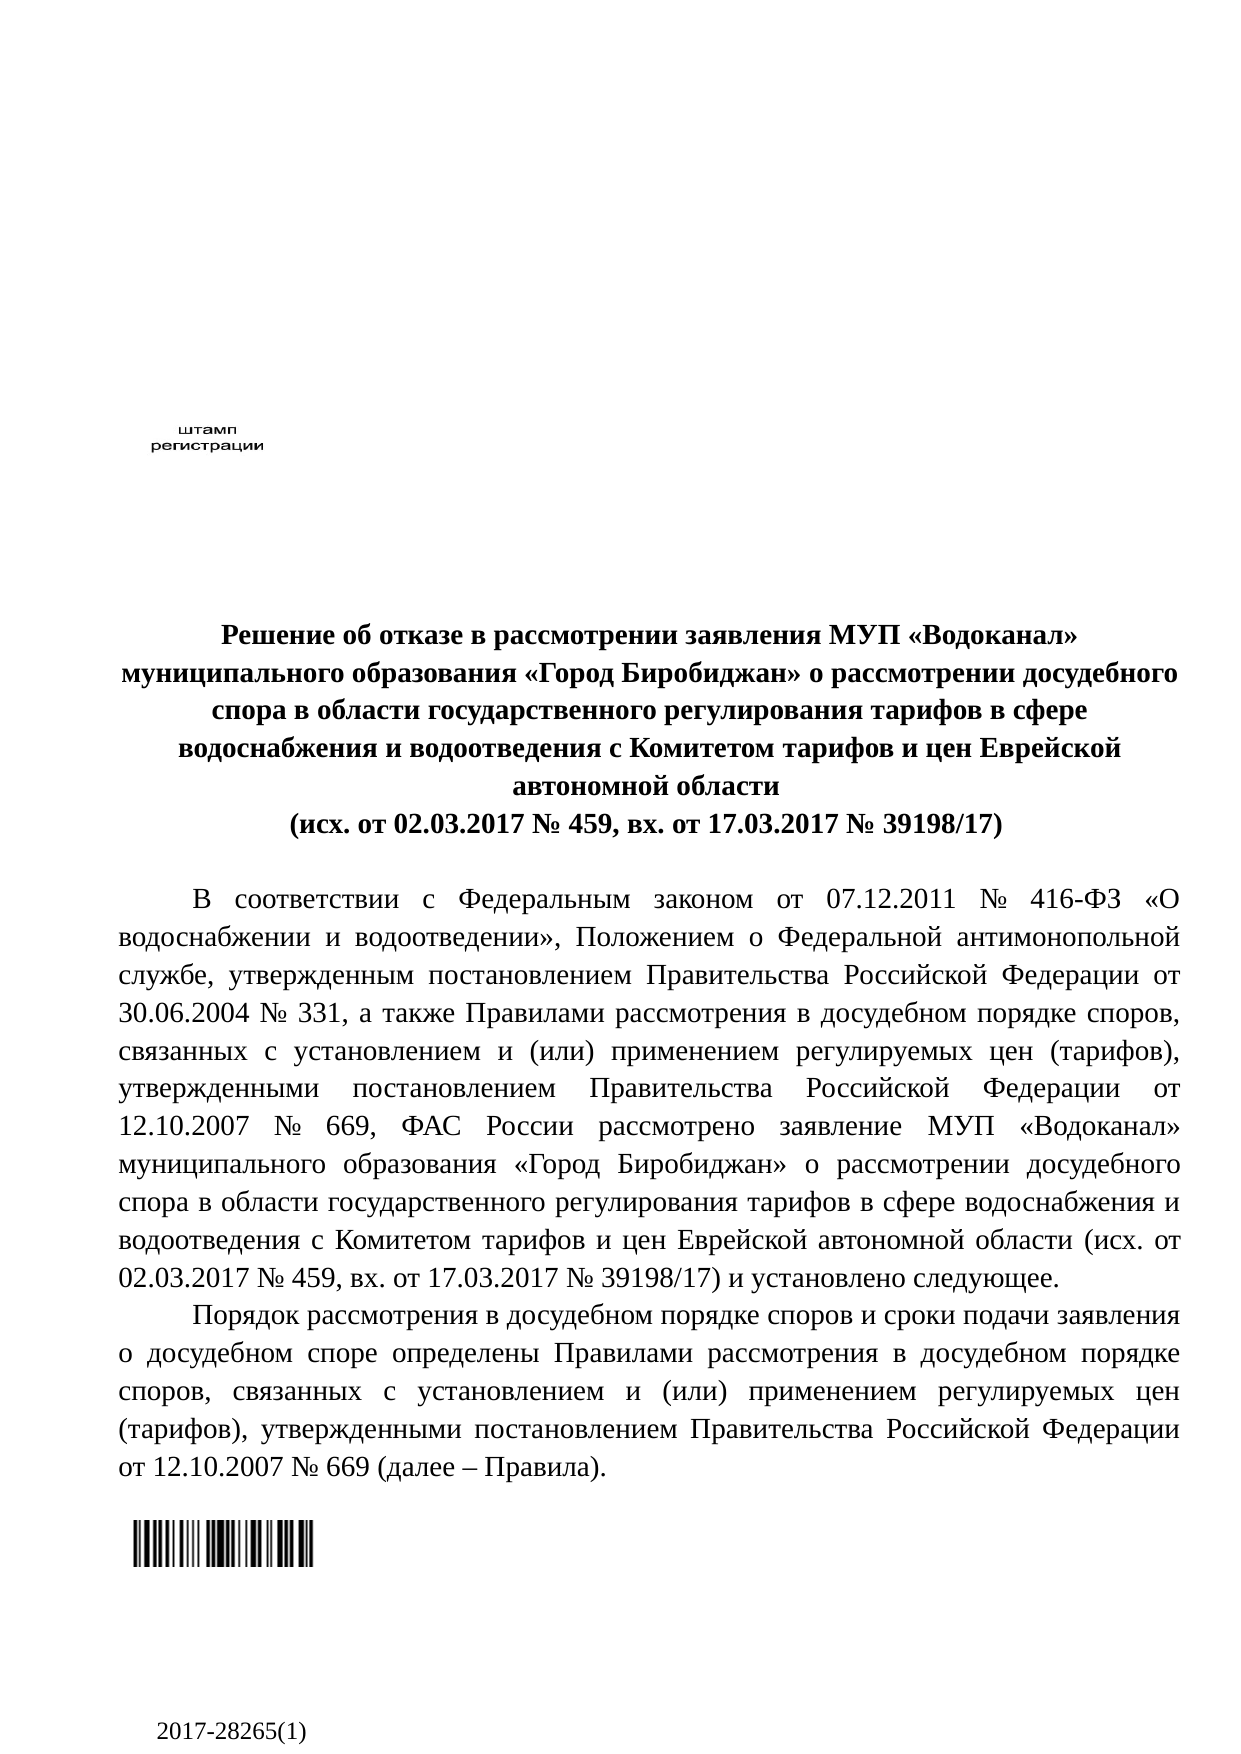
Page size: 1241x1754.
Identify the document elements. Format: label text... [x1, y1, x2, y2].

text В соответствии с Федеральным законом от 07.12.2011 № 416-ФЗ «О водоснабжении и водоотведении», Положением о Федеральной антимонопольной службе, утвержденным постановлением Правительства Российской Федерации от 30.06.2004 № 331, а также Правилами рассмотрения в досудебном порядке споров, связанных с установлением и (или) применением регулируемых цен (тарифов), утвержденными постановлением Правительства Российской Федерации от 12.10.2007 № 669, ФАС России рассмотрено заявление МУП «Водоканал» муниципального образования «Город Биробиджан» о рассмотрении досудебного спора в области государственного регулирования тарифов в сфере водоснабжения и водоотведения с Комитетом тарифов и цен Еврейской автономной области (исх. от 02.03.2017 № 459, вх. от 17.03.2017 № 39198/17) и установлено следующее. [118, 877, 1181, 1293]
picture [118, 1520, 331, 1567]
text Решение об отказе в рассмотрении заявления МУП «Водоканал» муниципального образования «Город Биробиджан» о рассмотрении досудебного спора в области государственного регулирования тарифов в сфере водоснабжения и водоотведения с Комитетом тарифов и цен Еврейской автономной области [118, 613, 1181, 802]
picture [140, 416, 270, 458]
text (исх. от 02.03.2017 № 459, вх. от 17.03.2017 № 39198/17) [118, 802, 1181, 839]
table_header [664, 118, 1181, 555]
text Порядок рассмотрения в досудебном порядке споров и сроки подачи заявления о досудебном споре определены Правилами рассмотрения в досудебном порядке споров, связанных с установлением и (или) применением регулируемых цен (тарифов), утвержденными постановлением Правительства Российской Федерации от 12.10.2007 № 669 (далее – Правила). [118, 1293, 1181, 1482]
